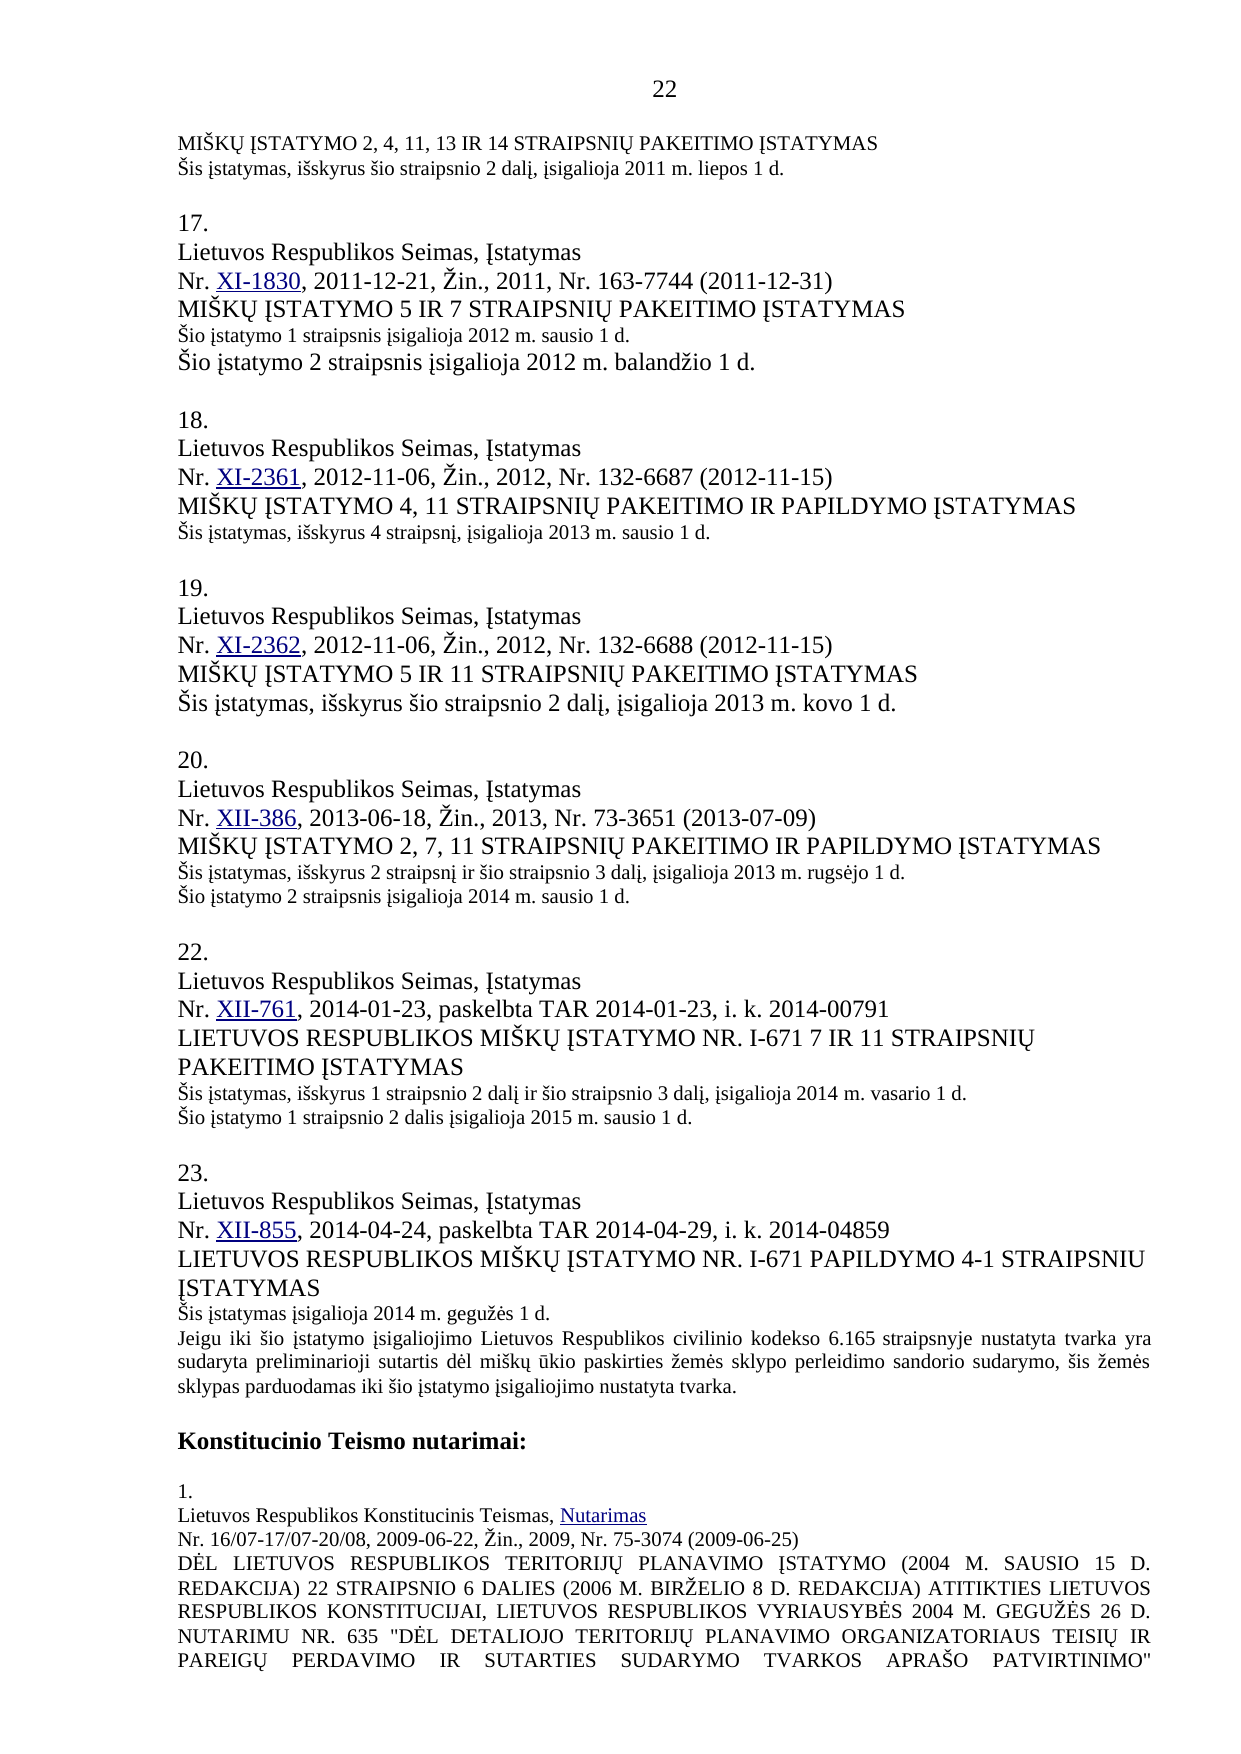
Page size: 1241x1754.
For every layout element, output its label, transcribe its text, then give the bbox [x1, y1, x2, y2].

text Lietuvos Respublikos Seimas, Įstatymas [177, 237, 1152, 266]
text Nr. XI-2361, 2012-11-06, Žin., 2012, Nr. 132-6687 (2012-11-15) [177, 462, 1152, 491]
text MIŠKŲ ĮSTATYMO 5 IR 7 STRAIPSNIŲ PAKEITIMO ĮSTATYMAS [177, 294, 1152, 323]
text Šio įstatymo 2 straipsnis įsigalioja 2012 m. balandžio 1 d. [177, 347, 1152, 376]
text Lietuvos Respublikos Seimas, Įstatymas [177, 601, 1152, 630]
text Nr. XII-386, 2013-06-18, Žin., 2013, Nr. 73-3651 (2013-07-09) [177, 803, 1152, 831]
text 1. [177, 1479, 1152, 1503]
text 18. [177, 405, 1152, 433]
text Šis įstatymas įsigalioja 2014 m. gegužės 1 d. [177, 1301, 1152, 1325]
text Šis įstatymas, išskyrus 4 straipsnį, įsigalioja 2013 m. sausio 1 d. [177, 520, 1152, 544]
text Šis įstatymas, išskyrus 1 straipsnio 2 dalį ir šio straipsnio 3 dalį, įsigalioja 2014 m. vasario 1 d. [177, 1081, 1152, 1105]
text MIŠKŲ ĮSTATYMO 5 IR 11 STRAIPSNIŲ PAKEITIMO ĮSTATYMAS [177, 659, 1152, 688]
text Šio įstatymo 2 straipsnis įsigalioja 2014 m. sausio 1 d. [177, 884, 1152, 908]
text 22. [177, 937, 1152, 966]
text DĖL LIETUVOS RESPUBLIKOS TERITORIJŲ PLANAVIMO ĮSTATYMO (2004 M. SAUSIO 15 D. REDAKCIJA) 22 STRAIPSNIO 6 DALIES (2006 M. BIRŽELIO 8 D. REDAKCIJA) ATITIKTIES LIETUVOS RESPUBLIKOS KONSTITUCIJAI, LIETUVOS RESPUBLIKOS VYRIAUSYBĖS 2004 M. GEGUŽĖS 26 D. NUTARIMU NR. 635 "DĖL DETALIOJO TERITORIJŲ PLANAVIMO ORGANIZATORIAUS TEISIŲ IR PAREIGŲ PERDAVIMO IR SUTARTIES SUDARYMO TVARKOS APRAŠO PATVIRTINIMO" [177, 1551, 1152, 1672]
text Nr. 16/07-17/07-20/08, 2009-06-22, Žin., 2009, Nr. 75-3074 (2009-06-25) [177, 1527, 1152, 1551]
text Šis įstatymas, išskyrus šio straipsnio 2 dalį, įsigalioja 2013 m. kovo 1 d. [177, 688, 1152, 716]
text Šio įstatymo 1 straipsnis įsigalioja 2012 m. sausio 1 d. [177, 323, 1152, 347]
text Jeigu iki šio įstatymo įsigaliojimo Lietuvos Respublikos civilinio kodekso 6.165 straipsnyje nustatyta tvarka yra sudaryta preliminarioji sutartis dėl miškų ūkio paskirties žemės sklypo perleidimo sandorio sudarymo, šis žemės sklypas parduodamas iki šio įstatymo įsigaliojimo nustatyta tvarka. [177, 1325, 1152, 1398]
text Nr. XII-855, 2014-04-24, paskelbta TAR 2014-04-29, i. k. 2014-04859 [177, 1215, 1152, 1244]
text LIETUVOS RESPUBLIKOS MIŠKŲ ĮSTATYMO NR. I-671 PAPILDYMO 4-1 STRAIPSNIU ĮSTATYMAS [177, 1244, 1152, 1301]
text 17. [177, 208, 1152, 237]
text 23. [177, 1158, 1152, 1186]
text Šio įstatymo 1 straipsnio 2 dalis įsigalioja 2015 m. sausio 1 d. [177, 1105, 1152, 1129]
text Nr. XI-1830, 2011-12-21, Žin., 2011, Nr. 163-7744 (2011-12-31) [177, 266, 1152, 294]
text Lietuvos Respublikos Seimas, Įstatymas [177, 774, 1152, 803]
text Lietuvos Respublikos Seimas, Įstatymas [177, 433, 1152, 462]
text MIŠKŲ ĮSTATYMO 2, 4, 11, 13 IR 14 STRAIPSNIŲ PAKEITIMO ĮSTATYMAS [177, 131, 1152, 155]
text 20. [177, 745, 1152, 774]
text MIŠKŲ ĮSTATYMO 2, 7, 11 STRAIPSNIŲ PAKEITIMO IR PAPILDYMO ĮSTATYMAS [177, 831, 1152, 860]
text Konstitucinio Teismo nutarimai: [177, 1426, 1152, 1455]
text Lietuvos Respublikos Seimas, Įstatymas [177, 1186, 1152, 1215]
text Nr. XII-761, 2014-01-23, paskelbta TAR 2014-01-23, i. k. 2014-00791 [177, 994, 1152, 1023]
text LIETUVOS RESPUBLIKOS MIŠKŲ ĮSTATYMO NR. I-671 7 IR 11 STRAIPSNIŲ PAKEITIMO ĮSTATYMAS [177, 1023, 1152, 1081]
text Nr. XI-2362, 2012-11-06, Žin., 2012, Nr. 132-6688 (2012-11-15) [177, 630, 1152, 659]
text Šis įstatymas, išskyrus 2 straipsnį ir šio straipsnio 3 dalį, įsigalioja 2013 m. rugsėjo 1 d. [177, 860, 1152, 884]
text Lietuvos Respublikos Seimas, Įstatymas [177, 966, 1152, 994]
text Šis įstatymas, išskyrus šio straipsnio 2 dalį, įsigalioja 2011 m. liepos 1 d. [177, 155, 1152, 179]
text 19. [177, 573, 1152, 601]
text MIŠKŲ ĮSTATYMO 4, 11 STRAIPSNIŲ PAKEITIMO IR PAPILDYMO ĮSTATYMAS [177, 491, 1152, 520]
text Lietuvos Respublikos Konstitucinis Teismas, Nutarimas [177, 1503, 1152, 1527]
